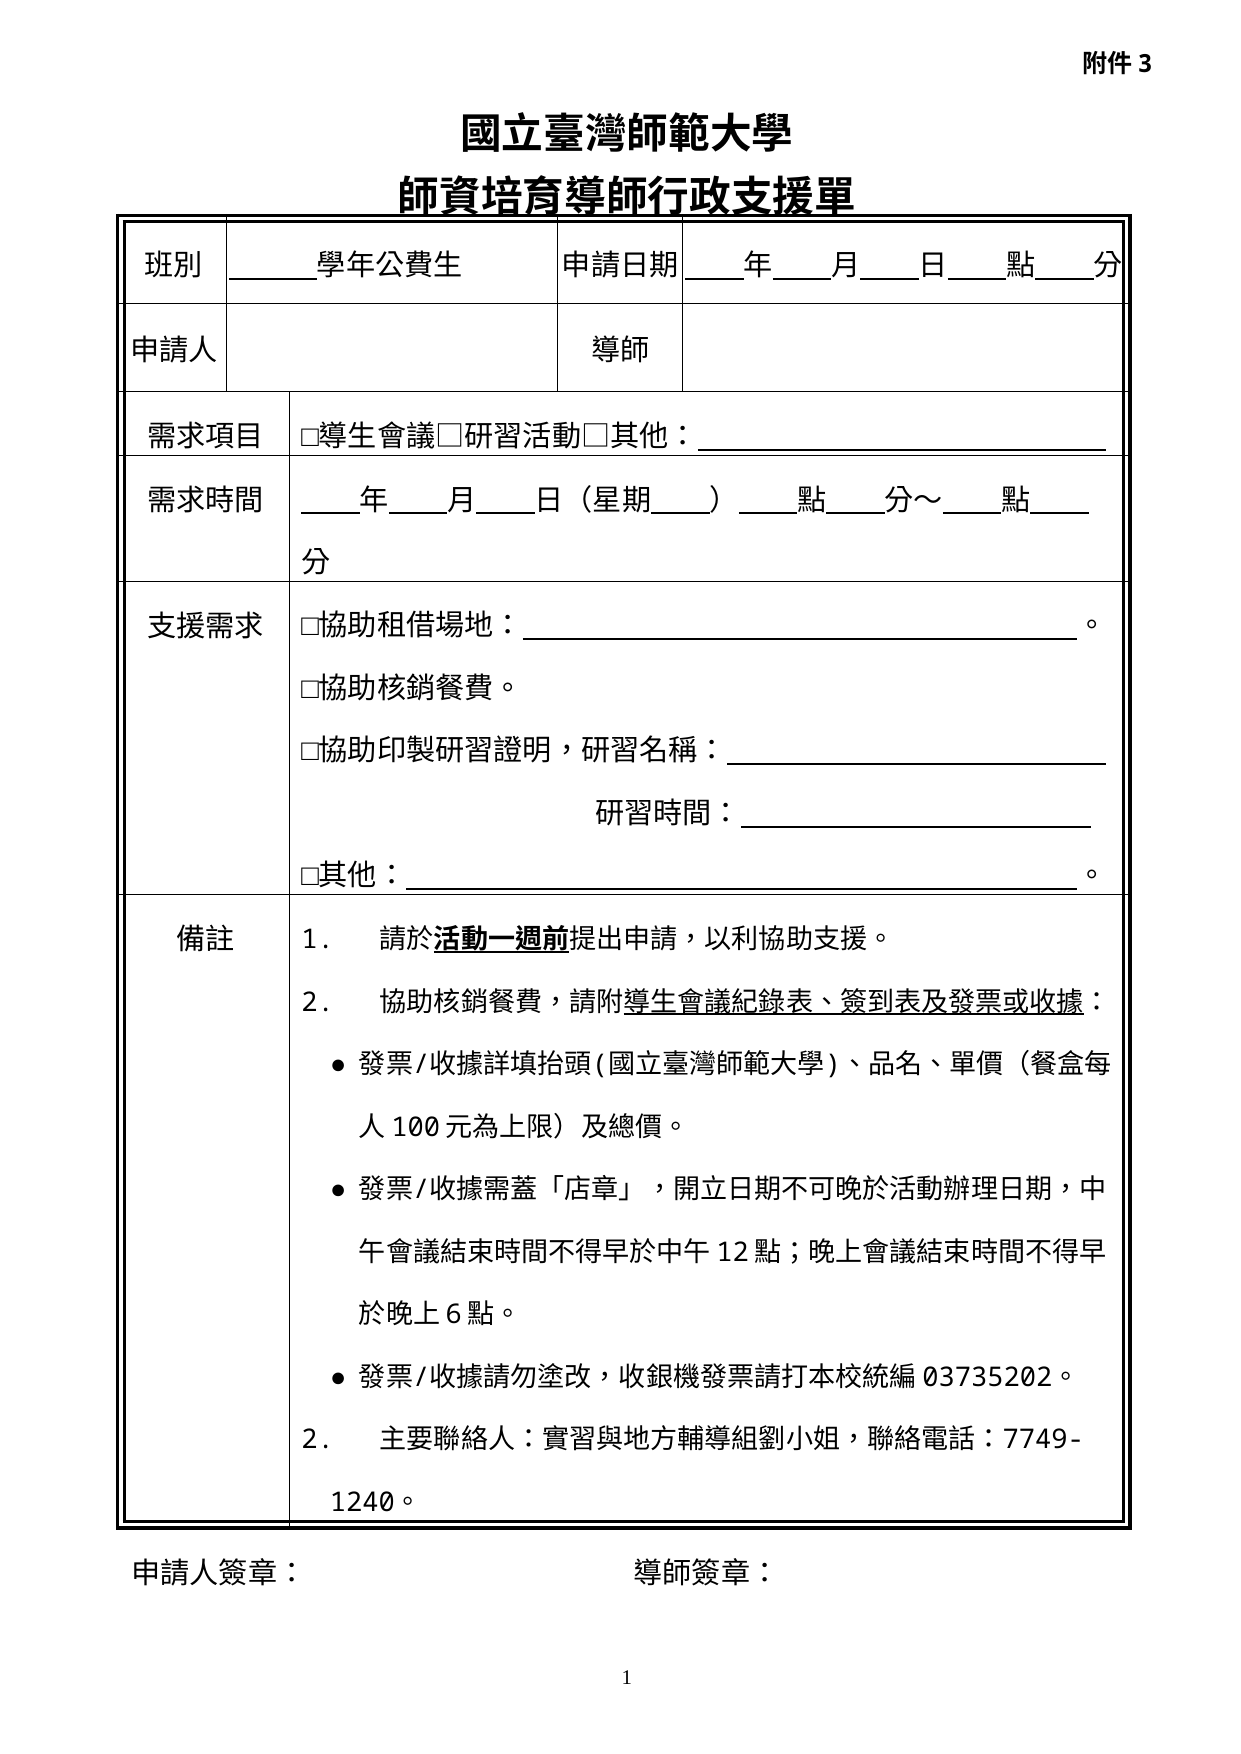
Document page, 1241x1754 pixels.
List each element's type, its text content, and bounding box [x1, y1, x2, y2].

table_cell 支援需求 [126, 582, 289, 894]
text 附件3 [1082, 44, 1156, 80]
table_cell □協助租借場地： 。 □協助核銷餐費。 □協助印製研習證明，研習名稱： 研習時間： □其他： 。 [290, 582, 1122, 894]
table_header 年 月 日 點 分 [683, 217, 1127, 302]
text 師資培育導師行政支援單 [131, 151, 1122, 214]
table_header 申請日期 [558, 223, 682, 302]
table_cell 導師 [558, 304, 682, 391]
table_cell 1. 請於活動一週前提出申請，以利協助支援。 2. 協助核銷餐費，請附導生會議紀錄表、簽到表及發票或收據： ● 發票/收據詳填抬頭(國立臺灣師範大學)、品名、單價（餐盒每人100元為上限）及總價。 ● 發票/收據需蓋「店章」，開立日期不可晚於活動辦理日期，中午會議結束時間不得早於中午12點；晚上會議結束時間不得早於晚上6點。 ● 發票/收據請勿塗改，收銀機發票請打本校統編03735202。 2. 主要聯絡人：實習與地方輔導組劉小姐，聯絡電話：7749-1240。 [290, 895, 1122, 1520]
table_header 學年公費生 [227, 223, 557, 302]
table_cell 備註 [126, 895, 289, 1520]
text 申請人簽章： 導師簽章： [131, 1530, 1122, 1592]
table_cell 申請人 [126, 304, 226, 391]
table_header 班別 [121, 217, 226, 302]
table_cell [683, 304, 1122, 391]
text 國立臺灣師範大學 [131, 36, 1171, 151]
table_cell 需求項目 [126, 392, 289, 454]
table_cell [227, 304, 557, 391]
table_cell 需求時間 [126, 456, 289, 581]
table_cell □導生會議□研習活動□其他： [290, 392, 1122, 454]
table_cell 年 月 日（星期 ） 點 分～ 點 分 [290, 456, 1122, 581]
